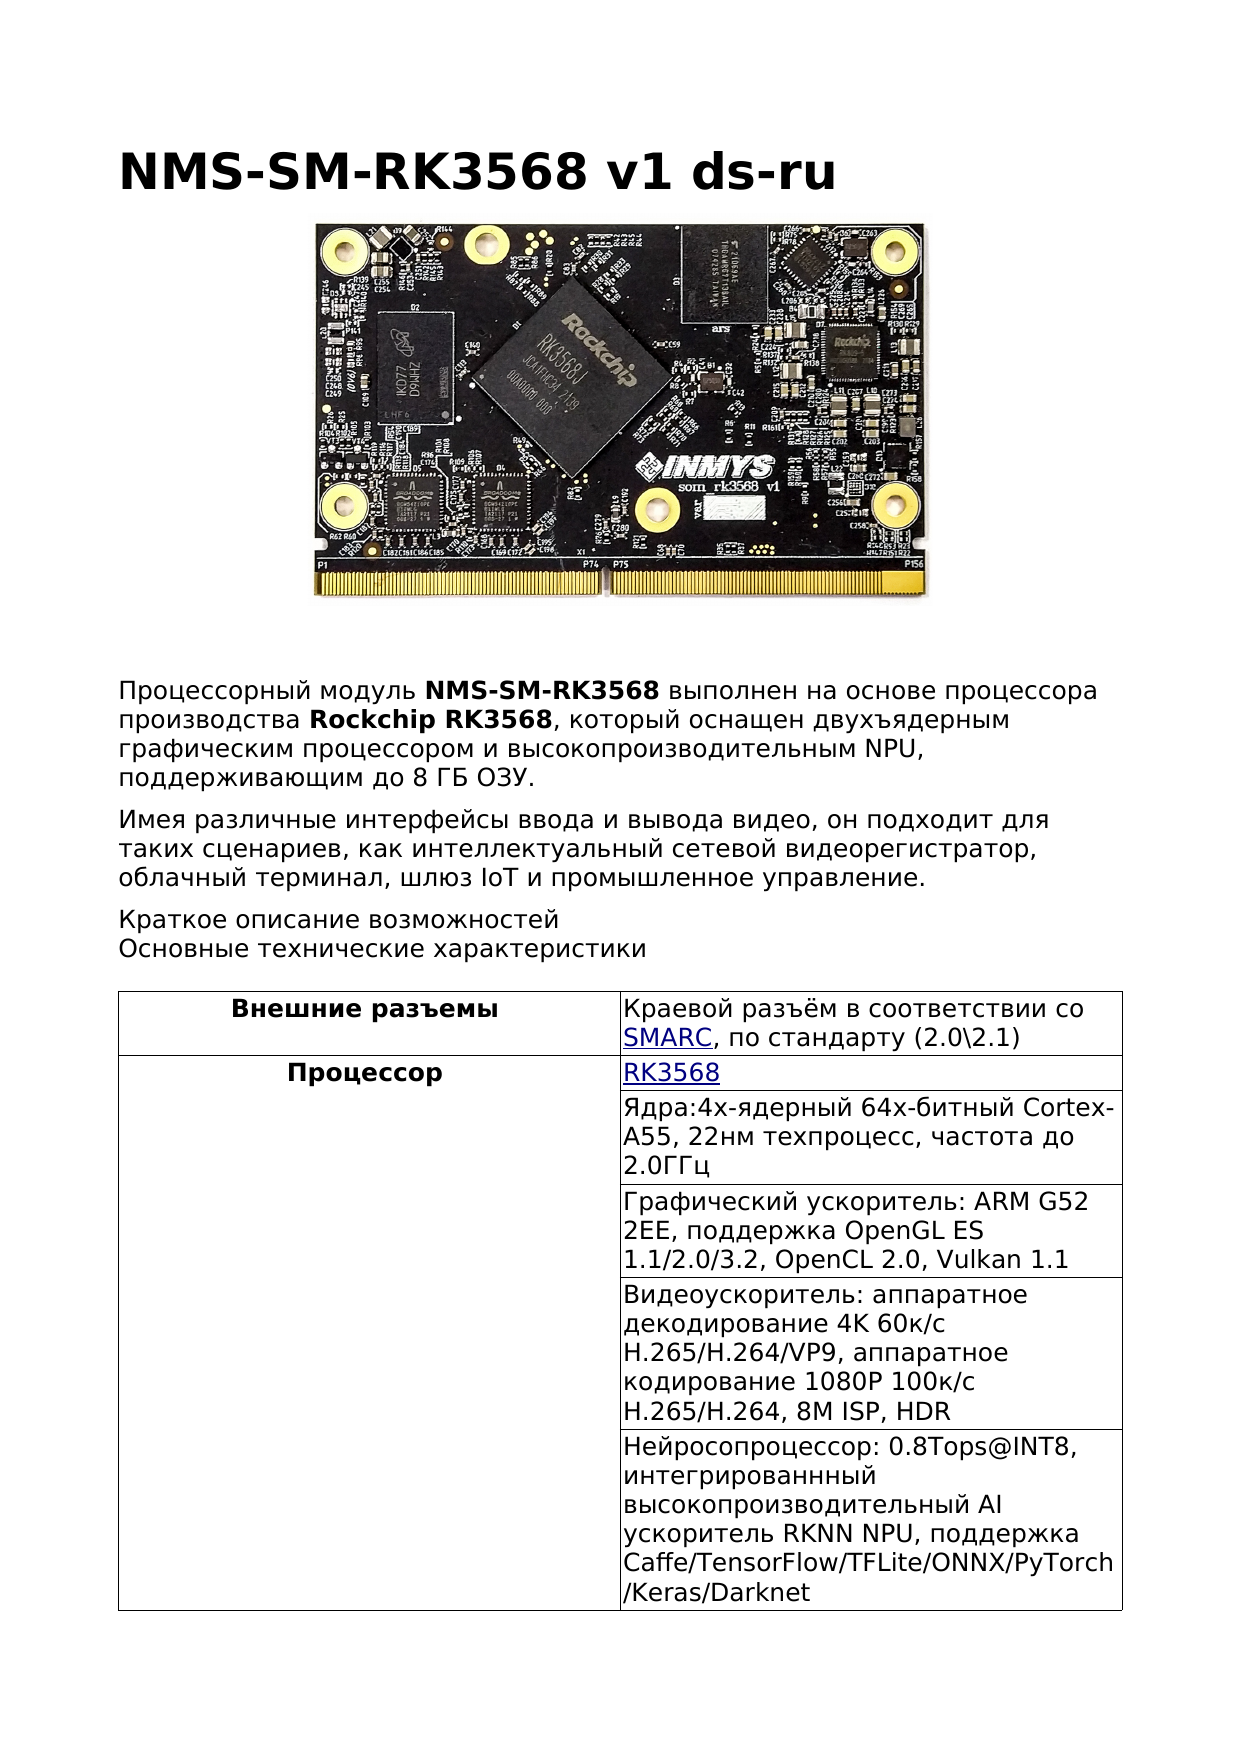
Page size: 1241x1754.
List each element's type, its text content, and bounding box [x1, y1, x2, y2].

subtitle Краткое описание возможностей [118, 905, 1122, 934]
text Имея различные интерфейсы ввода и вывода видео, он подходит для таких сценариев, как интеллектуальный сетевой видеорегистратор, облачный терминал, шлюз IoT и промышленное управление. [118, 805, 1122, 893]
table_cell RK3568 [621, 1056, 1122, 1090]
text Основные технические характеристики [118, 934, 1122, 963]
table_cell Процессор [119, 1056, 620, 1610]
picture [307, 213, 933, 606]
table_cell Нейросопроцессор: 0.8Tops@INT8, интегрированнный высокопроизводительный AI ускоритель RKNN NPU, поддержка Caffe/TensorFlow/TFLite/ONNX/PyTorch/Keras/Darknet [621, 1430, 1122, 1610]
table_cell Видеоускоритель: аппаратное декодирование 4K 60к/с H.265/H.264/VP9, аппаратное кодирование 1080P 100к/с H.265/H.264, 8M ISP, HDR [621, 1278, 1122, 1429]
table_cell Графический ускоритель: ARM G52 2EE, поддержка OpenGL ES 1.1/2.0/3.2, OpenCL 2.0, Vulkan 1.1 [621, 1185, 1122, 1277]
subtitle NMS-SM-RK3568 v1 ds-ru [118, 143, 1122, 201]
text Процессорный модуль NMS-SM-RK3568 выполнен на основе процессора производства Rockchip RK3568, который оснащен двухъядерным графическим процессором и высокопроизводительным NPU, поддерживающим до 8 ГБ ОЗУ. [118, 676, 1122, 793]
table_header Внешние разъемы [119, 992, 620, 1055]
table_cell Ядра:4х-ядерный 64х-битный Cortex-A55, 22нм техпроцесс, частота до 2.0ГГц [621, 1091, 1122, 1184]
table_header Краевой разъём в соответствии со SMARC, по стандарту (2.0\2.1) [621, 992, 1122, 1055]
